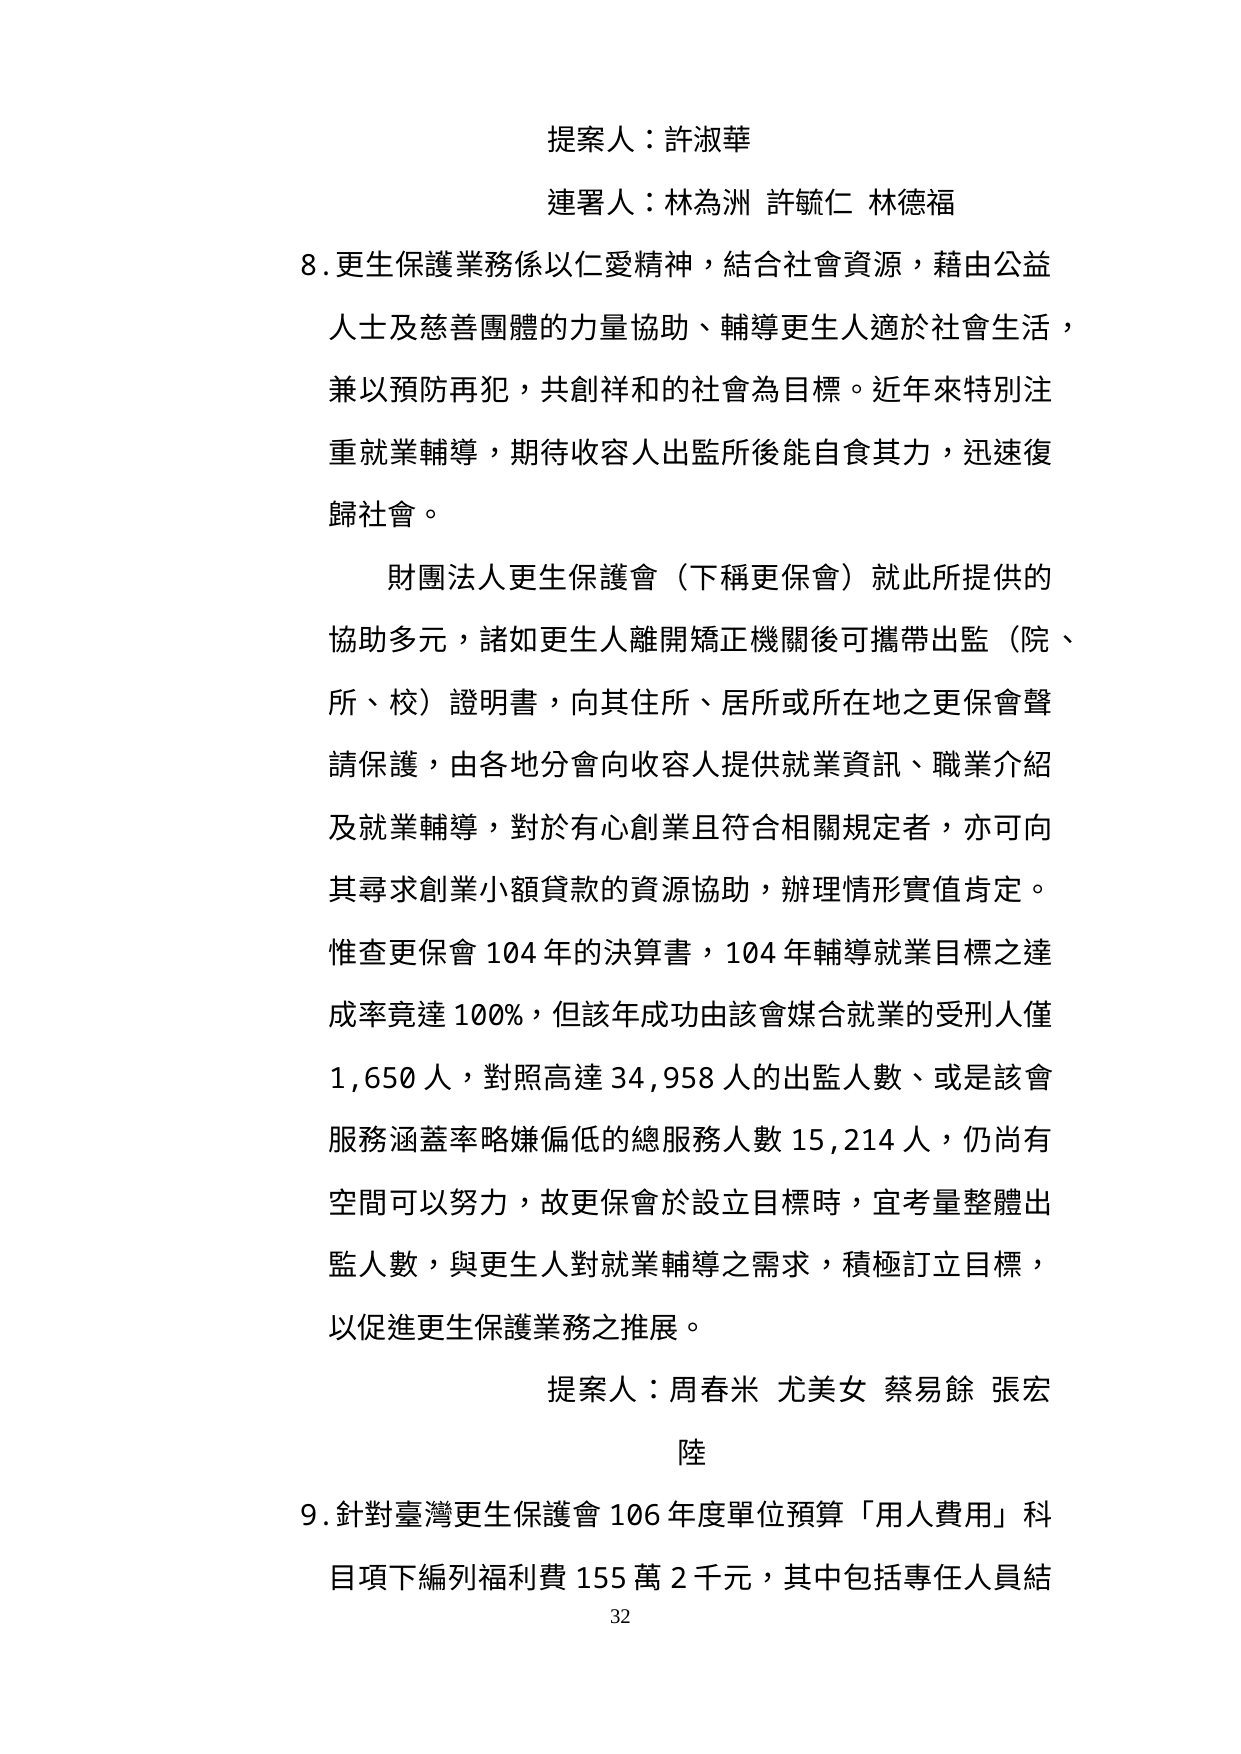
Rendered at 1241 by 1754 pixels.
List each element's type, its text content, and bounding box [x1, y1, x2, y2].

text 提案人：周春米 尤美女 蔡易餘 張宏陸 [547, 1346, 1053, 1471]
text 9.針對臺灣更生保護會106年度單位預算「用人費用」科目項下編列福利費155萬2千元，其中包括專任人員結 [299, 1471, 1053, 1596]
text 財團法人更生保護會（下稱更保會）就此所提供的協助多元，諸如更生人離開矯正機關後可攜帶出監（院、所、校）證明書，向其住所、居所或所在地之更保會聲請保護，由各地分會向收容人提供就業資訊、職業介紹及就業輔導，對於有心創業且符合相關規定者，亦可向其尋求創業小額貸款的資源協助，辦理情形實值肯定。惟查更保會104年的決算書，104年輔導就業目標之達成率竟達100%，但該年成功由該會媒合就業的受刑人僅1,650人，對照高達34,958人的出監人數、或是該會服務涵蓋率略嫌偏低的總服務人數15,214人，仍尚有空間可以努力，故更保會於設立目標時，宜考量整體出監人數，與更生人對就業輔導之需求，積極訂立目標，以促進更生保護業務之推展。 [328, 534, 1053, 1346]
text 提案人：許淑華 [547, 96, 1053, 159]
text 連署人：林為洲 許毓仁 林德福 [547, 159, 1053, 221]
text 8.更生保護業務係以仁愛精神，結合社會資源，藉由公益人士及慈善團體的力量協助、輔導更生人適於社會生活，兼以預防再犯，共創祥和的社會為目標。近年來特別注重就業輔導，期待收容人出監所後能自食其力，迅速復歸社會。 [299, 221, 1053, 534]
